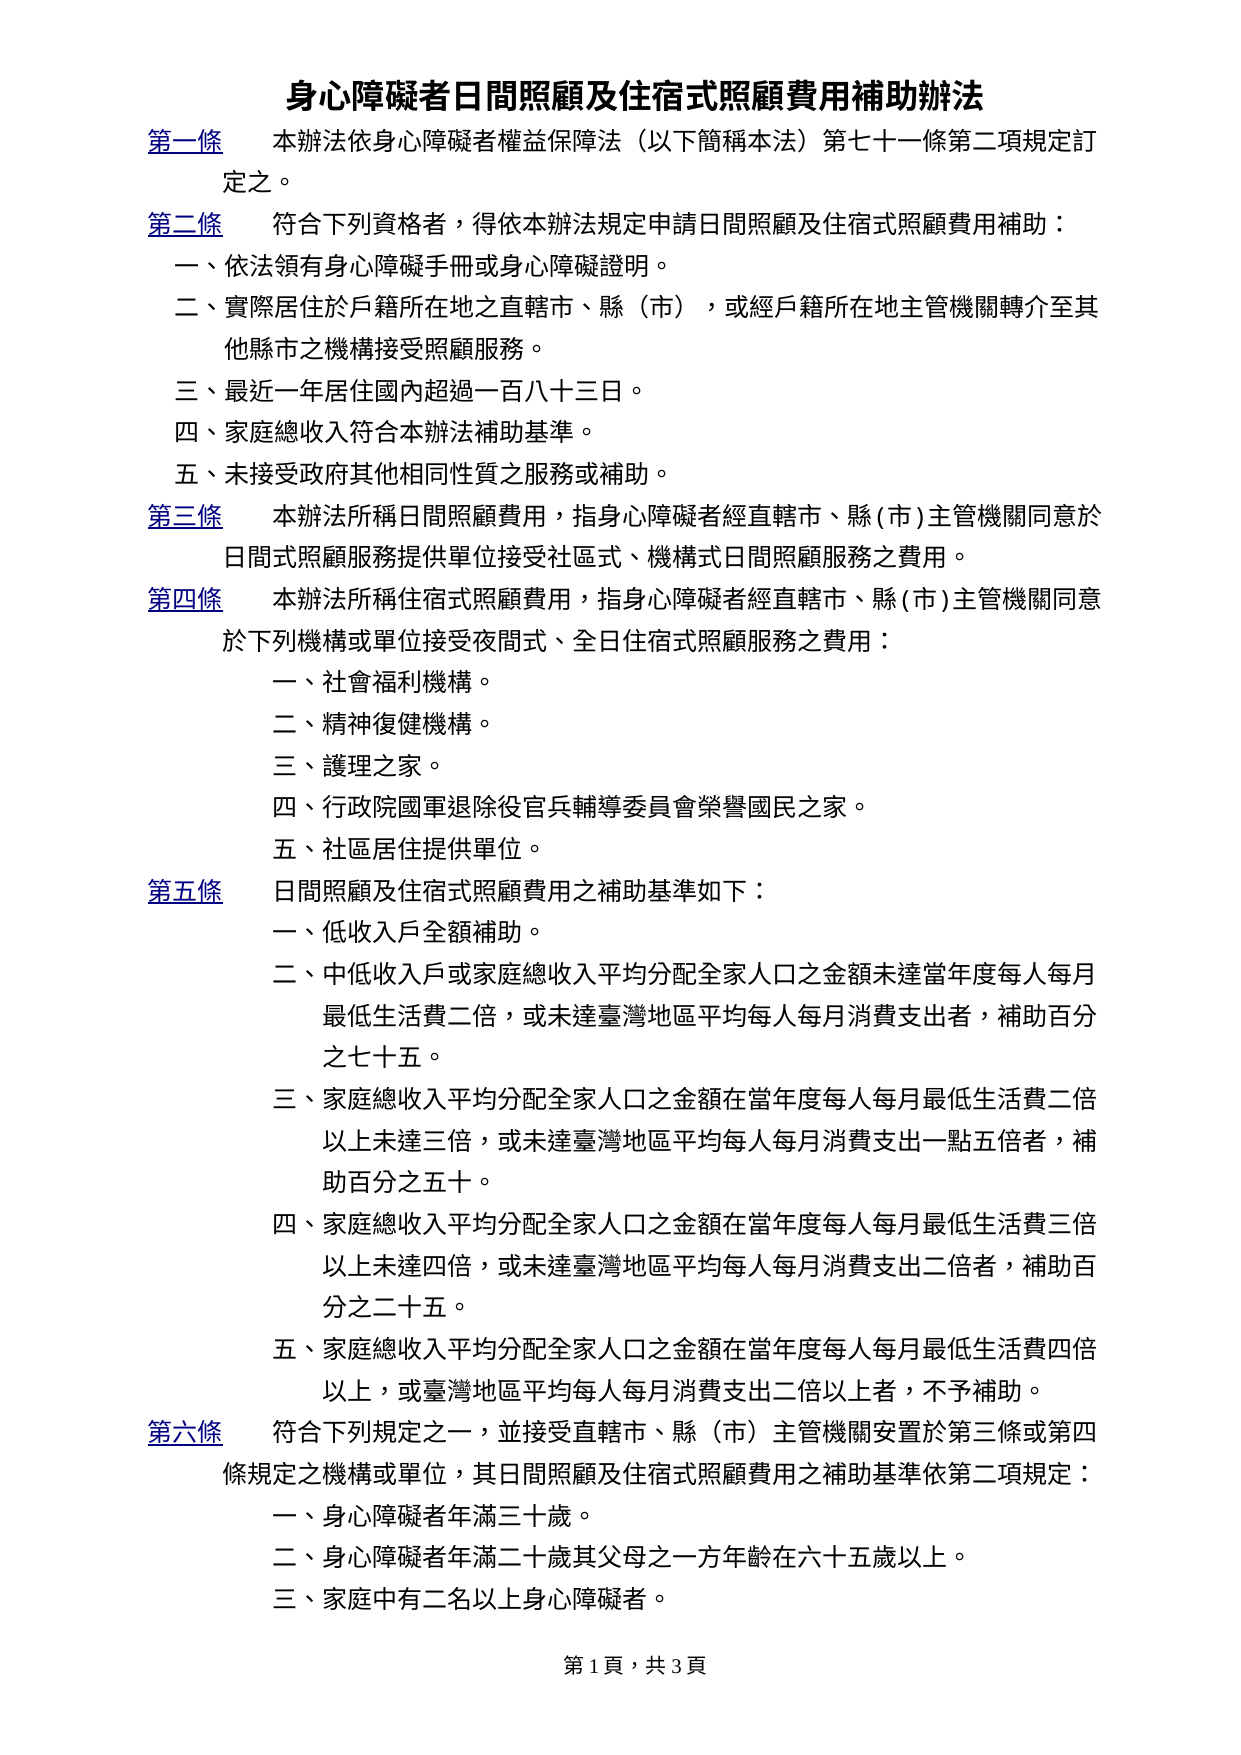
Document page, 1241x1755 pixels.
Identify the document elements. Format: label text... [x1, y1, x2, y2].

text 一、低收入戶全額補助。 [273, 908, 1122, 950]
text 三、家庭中有二名以上身心障礙者。 [273, 1575, 1122, 1617]
text 第三條 本辦法所稱日間照顧費用，指身心障礙者經直轄市、縣(市)主管機關同意於日間式照顧服務提供單位接受社區式、機構式日間照顧服務之費用。 [148, 492, 1122, 575]
text 五、家庭總收入平均分配全家人口之金額在當年度每人每月最低生活費四倍以上，或臺灣地區平均每人每月消費支出二倍以上者，不予補助。 [273, 1325, 1122, 1408]
text 第一條 本辦法依身心障礙者權益保障法（以下簡稱本法）第七十一條第二項規定訂定之。 [148, 117, 1122, 200]
text 五、社區居住提供單位。 [273, 825, 1122, 867]
text 四、家庭總收入符合本辦法補助基準。 [174, 408, 1122, 450]
text 一、社會福利機構。 [273, 658, 1122, 700]
text 第五條 日間照顧及住宿式照顧費用之補助基準如下： [148, 867, 1122, 908]
text 三、護理之家。 [273, 742, 1122, 783]
text 二、精神復健機構。 [273, 700, 1122, 742]
text 二、實際居住於戶籍所在地之直轄市、縣（市），或經戶籍所在地主管機關轉介至其他縣市之機構接受照顧服務。 [174, 283, 1122, 367]
text 身心障礙者日間照顧及住宿式照顧費用補助辦法 [148, 75, 1122, 117]
text 一、依法領有身心障礙手冊或身心障礙證明。 [174, 242, 1122, 283]
text 二、中低收入戶或家庭總收入平均分配全家人口之金額未達當年度每人每月最低生活費二倍，或未達臺灣地區平均每人每月消費支出者，補助百分之七十五。 [273, 950, 1122, 1075]
text 第四條 本辦法所稱住宿式照顧費用，指身心障礙者經直轄市、縣(市)主管機關同意於下列機構或單位接受夜間式、全日住宿式照顧服務之費用： [148, 575, 1122, 658]
text 四、行政院國軍退除役官兵輔導委員會榮譽國民之家。 [273, 783, 1122, 825]
text 一、身心障礙者年滿三十歲。 [273, 1492, 1122, 1533]
text 二、身心障礙者年滿二十歲其父母之一方年齡在六十五歲以上。 [273, 1533, 1122, 1575]
text 第六條 符合下列規定之一，並接受直轄市、縣（市）主管機關安置於第三條或第四條規定之機構或單位，其日間照顧及住宿式照顧費用之補助基準依第二項規定： [148, 1408, 1122, 1492]
text 三、最近一年居住國內超過一百八十三日。 [174, 367, 1122, 408]
text 第二條 符合下列資格者，得依本辦法規定申請日間照顧及住宿式照顧費用補助： [148, 200, 1122, 242]
text 四、家庭總收入平均分配全家人口之金額在當年度每人每月最低生活費三倍以上未達四倍，或未達臺灣地區平均每人每月消費支出二倍者，補助百分之二十五。 [273, 1200, 1122, 1325]
text 五、未接受政府其他相同性質之服務或補助。 [174, 450, 1122, 492]
text 三、家庭總收入平均分配全家人口之金額在當年度每人每月最低生活費二倍以上未達三倍，或未達臺灣地區平均每人每月消費支出一點五倍者，補助百分之五十。 [273, 1075, 1122, 1200]
